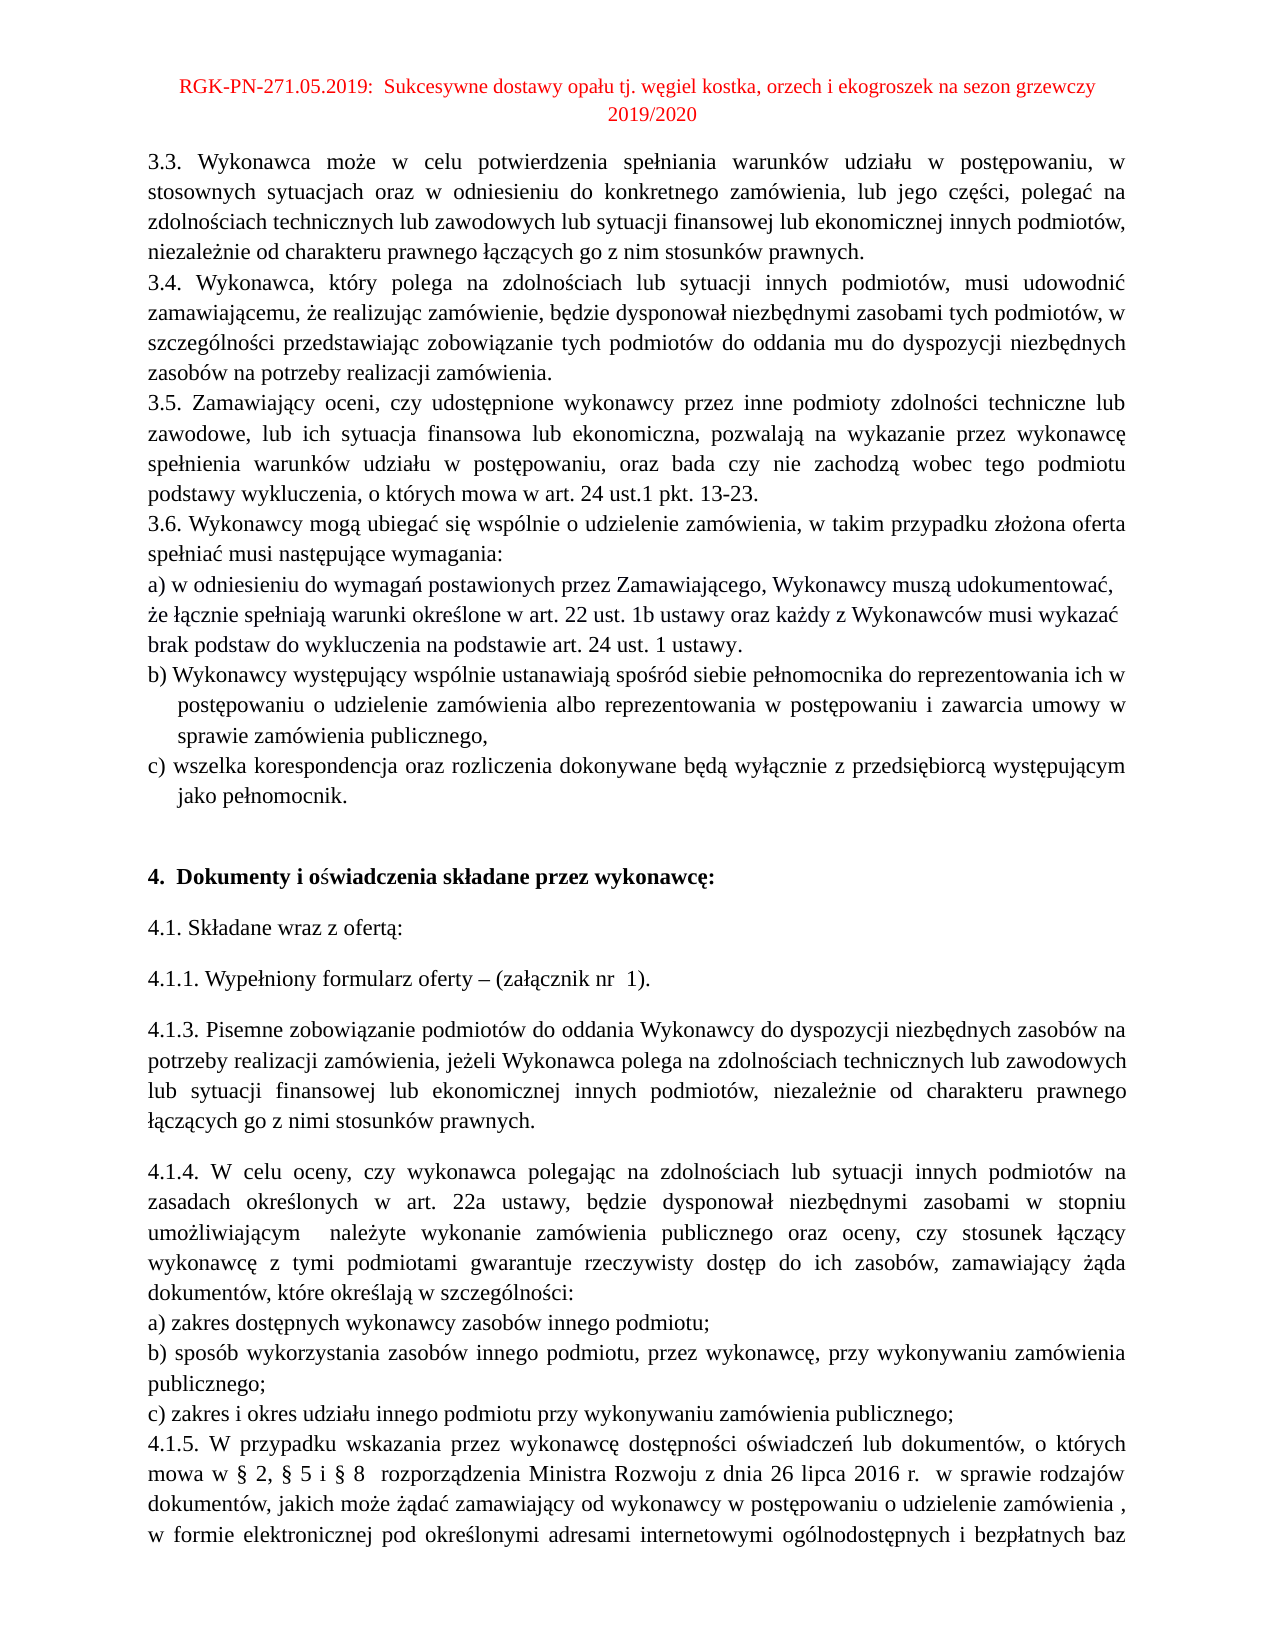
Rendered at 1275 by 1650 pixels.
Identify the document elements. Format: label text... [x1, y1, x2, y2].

text 4. Dokumenty i oświadczenia składane przez wykonawcę: [148, 863, 1127, 890]
text 4.1.4. W celu oceny, czy wykonawca polegając na zdolnościach lub sytuacji innych podmiotów na zasadach określonych w art. 22a ustawy, będzie dysponował niezbędnymi zasobami w stopniu umożliwiającym należyte wykonanie zamówienia publicznego oraz oceny, czy stosunek łączący wykonawcę z tymi podmiotami gwarantuje rzeczywisty dostęp do ich zasobów, zamawiający żąda dokumentów, które określają w szczególności: [148, 1158, 1127, 1305]
text c) wszelka korespondencja oraz rozliczenia dokonywane będą wyłącznie z przedsiębiorcą występującym jako pełnomocnik. [148, 752, 1127, 808]
text 4.1.5. W przypadku wskazania przez wykonawcę dostępności oświadczeń lub dokumentów, o których mowa w § 2, § 5 i § 8 rozporządzenia Ministra Rozwoju z dnia 26 lipca 2016 r. w sprawie rodzajów dokumentów, jakich może żądać zamawiający od wykonawcy w postępowaniu o udzielenie zamówienia , w formie elektronicznej pod określonymi adresami internetowymi ogólnodostępnych i bezpłatnych baz [148, 1430, 1127, 1547]
text c) zakres i okres udziału innego podmiotu przy wykonywaniu zamówienia publicznego; [148, 1400, 1127, 1426]
text 4.1.1. Wypełniony formularz oferty – (załącznik nr 1). [148, 965, 1127, 992]
text 3.6. Wykonawcy mogą ubiegać się wspólnie o udzielenie zamówienia, w takim przypadku złożona oferta spełniać musi następujące wymagania: [148, 510, 1127, 567]
text 3.3. Wykonawca może w celu potwierdzenia spełniania warunków udziału w postępowaniu, w stosownych sytuacjach oraz w odniesieniu do konkretnego zamówienia, lub jego części, polegać na zdolnościach technicznych lub zawodowych lub sytuacji finansowej lub ekonomicznej innych podmiotów, niezależnie od charakteru prawnego łączących go z nim stosunków prawnych. [148, 148, 1127, 265]
text a) w odniesieniu do wymagań postawionych przez Zamawiającego, Wykonawcy muszą udokumentować, że łącznie spełniają warunki określone w art. 22 ust. 1b ustawy oraz każdy z Wykonawców musi wykazać brak podstaw do wykluczenia na podstawie art. 24 ust. 1 ustawy. [148, 571, 1127, 657]
text 3.4. Wykonawca, który polega na zdolnościach lub sytuacji innych podmiotów, musi udowodnić zamawiającemu, że realizując zamówienie, będzie dysponował niezbędnymi zasobami tych podmiotów, w szczególności przedstawiając zobowiązanie tych podmiotów do oddania mu do dyspozycji niezbędnych zasobów na potrzeby realizacji zamówienia. [148, 268, 1127, 386]
text b) sposób wykorzystania zasobów innego podmiotu, przez wykonawcę, przy wykonywaniu zamówienia publicznego; [148, 1339, 1127, 1396]
text 4.1. Składane wraz z ofertą: [148, 914, 1127, 941]
text a) zakres dostępnych wykonawcy zasobów innego podmiotu; [148, 1309, 1127, 1336]
text 4.1.3. Pisemne zobowiązanie podmiotów do oddania Wykonawcy do dyspozycji niezbędnych zasobów na potrzeby realizacji zamówienia, jeżeli Wykonawca polega na zdolnościach technicznych lub zawodowych lub sytuacji finansowej lub ekonomicznej innych podmiotów, niezależnie od charakteru prawnego łączących go z nimi stosunków prawnych. [148, 1016, 1127, 1133]
text b) Wykonawcy występujący wspólnie ustanawiają spośród siebie pełnomocnika do reprezentowania ich w postępowaniu o udzielenie zamówienia albo reprezentowania w postępowaniu i zawarcia umowy w sprawie zamówienia publicznego, [148, 661, 1127, 748]
text 3.5. Zamawiający oceni, czy udostępnione wykonawcy przez inne podmioty zdolności techniczne lub zawodowe, lub ich sytuacja finansowa lub ekonomiczna, pozwalają na wykazanie przez wykonawcę spełnienia warunków udziału w postępowaniu, oraz bada czy nie zachodzą wobec tego podmiotu podstawy wykluczenia, o których mowa w art. 24 ust.1 pkt. 13-23. [148, 389, 1127, 506]
